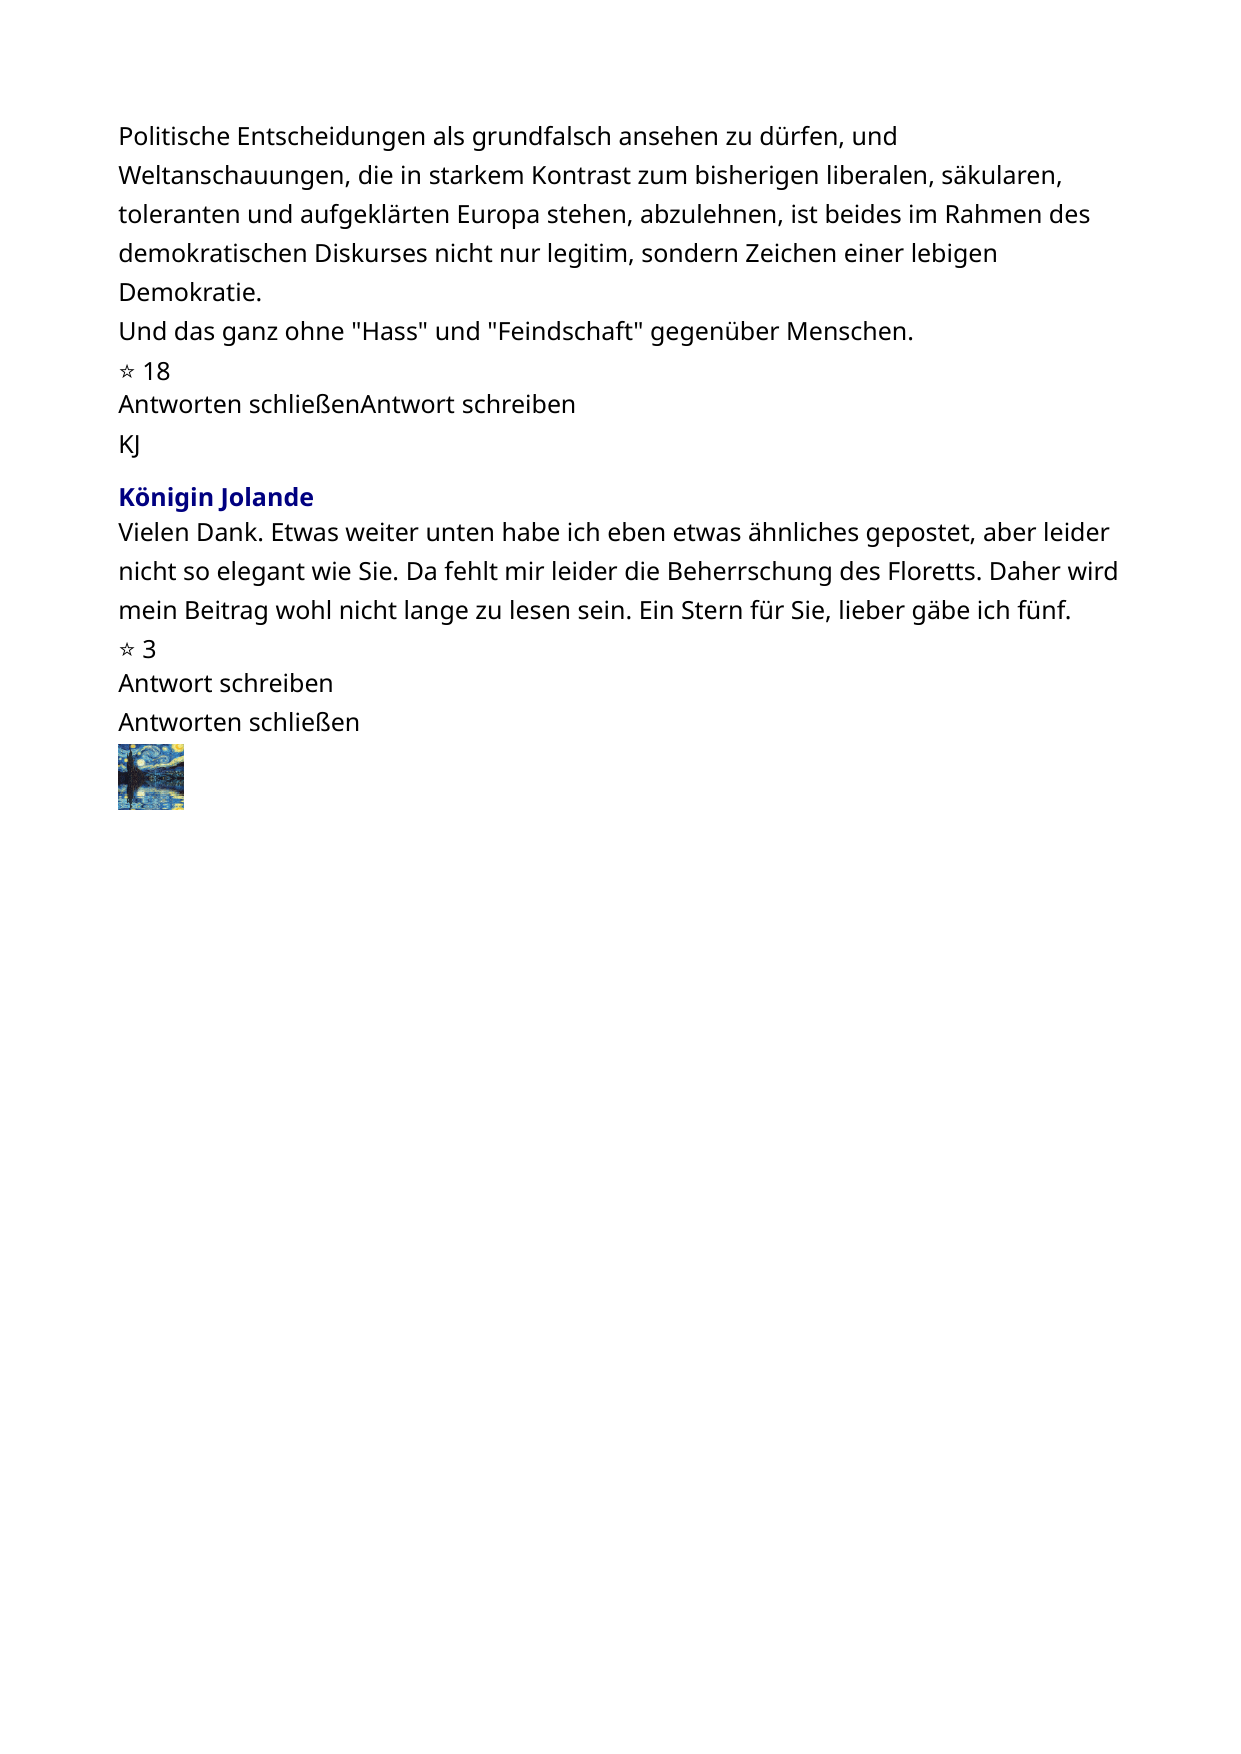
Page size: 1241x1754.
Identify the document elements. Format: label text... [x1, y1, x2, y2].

text Antworten schließenAntwort schreiben [118, 387, 1122, 421]
subtitle Königin Jolande [118, 480, 1122, 514]
text ⭐️ 18 [118, 353, 1122, 387]
text Und das ganz ohne "Hass" und "Feindschaft" gegenüber Menschen. [118, 314, 1122, 348]
text ⭐️ 3 [118, 632, 1122, 666]
text Antworten schließen [118, 705, 1122, 739]
text Politische Entscheidungen als grundfalsch ansehen zu dürfen, und Weltanschauungen, die in starkem Kontrast zum bisherigen liberalen, säkularen, toleranten und aufgeklärten Europa stehen, abzulehnen, ist beides im Rahmen des demokratischen Diskurses nicht nur legitim, sondern Zeichen einer lebigen Demokratie. [118, 118, 1122, 309]
picture [118, 744, 184, 810]
text Vielen Dank. Etwas weiter unten habe ich eben etwas ähnliches gepostet, aber leider nicht so elegant wie Sie. Da fehlt mir leider die Beherrschung des Floretts. Daher wird mein Beitrag wohl nicht lange zu lesen sein. Ein Stern für Sie, lieber gäbe ich fünf. [118, 514, 1122, 627]
text Antwort schreiben [118, 666, 1122, 700]
text KJ [118, 426, 1122, 460]
